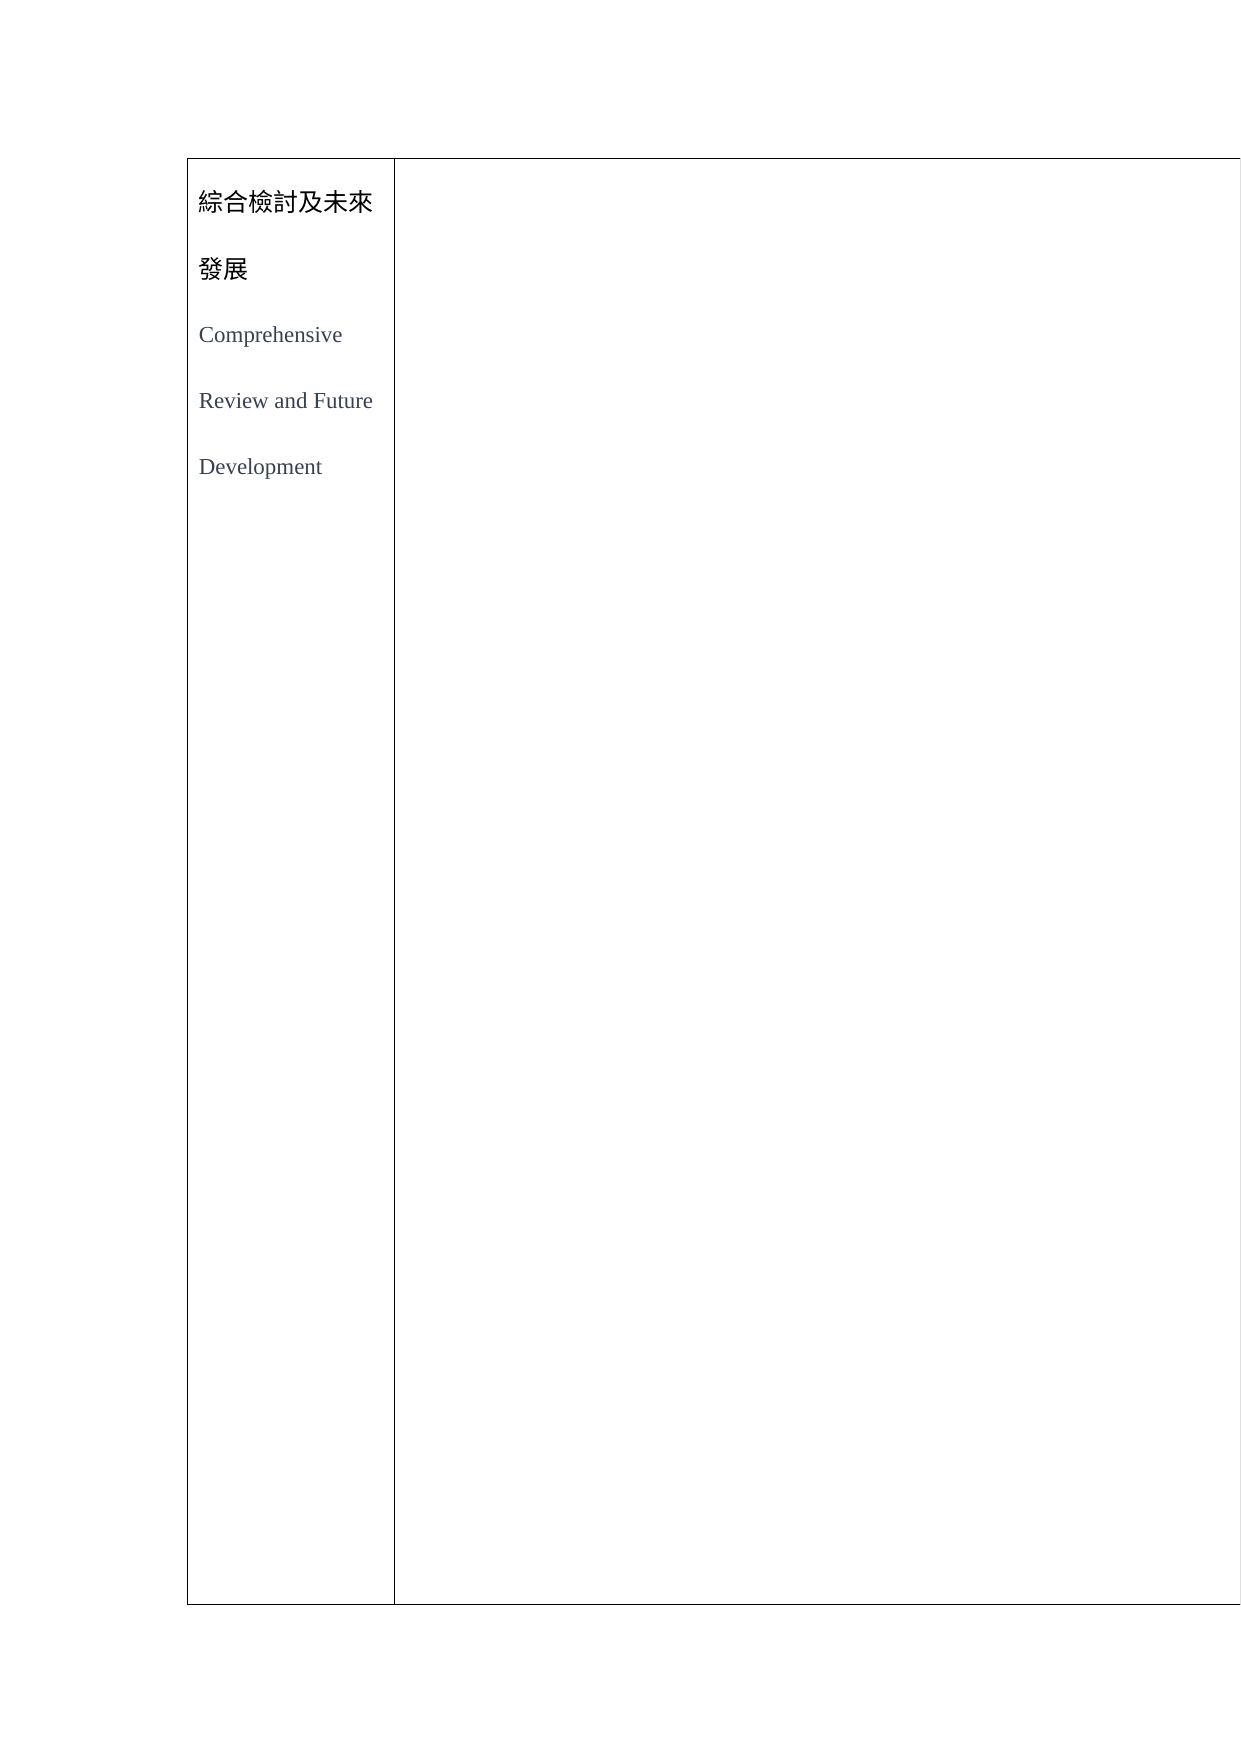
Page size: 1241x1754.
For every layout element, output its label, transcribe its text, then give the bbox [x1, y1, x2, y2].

table_header [395, 159, 1240, 1604]
table_header 綜合檢討及未來發展 Comprehensive Review and Future Development [188, 159, 394, 1604]
